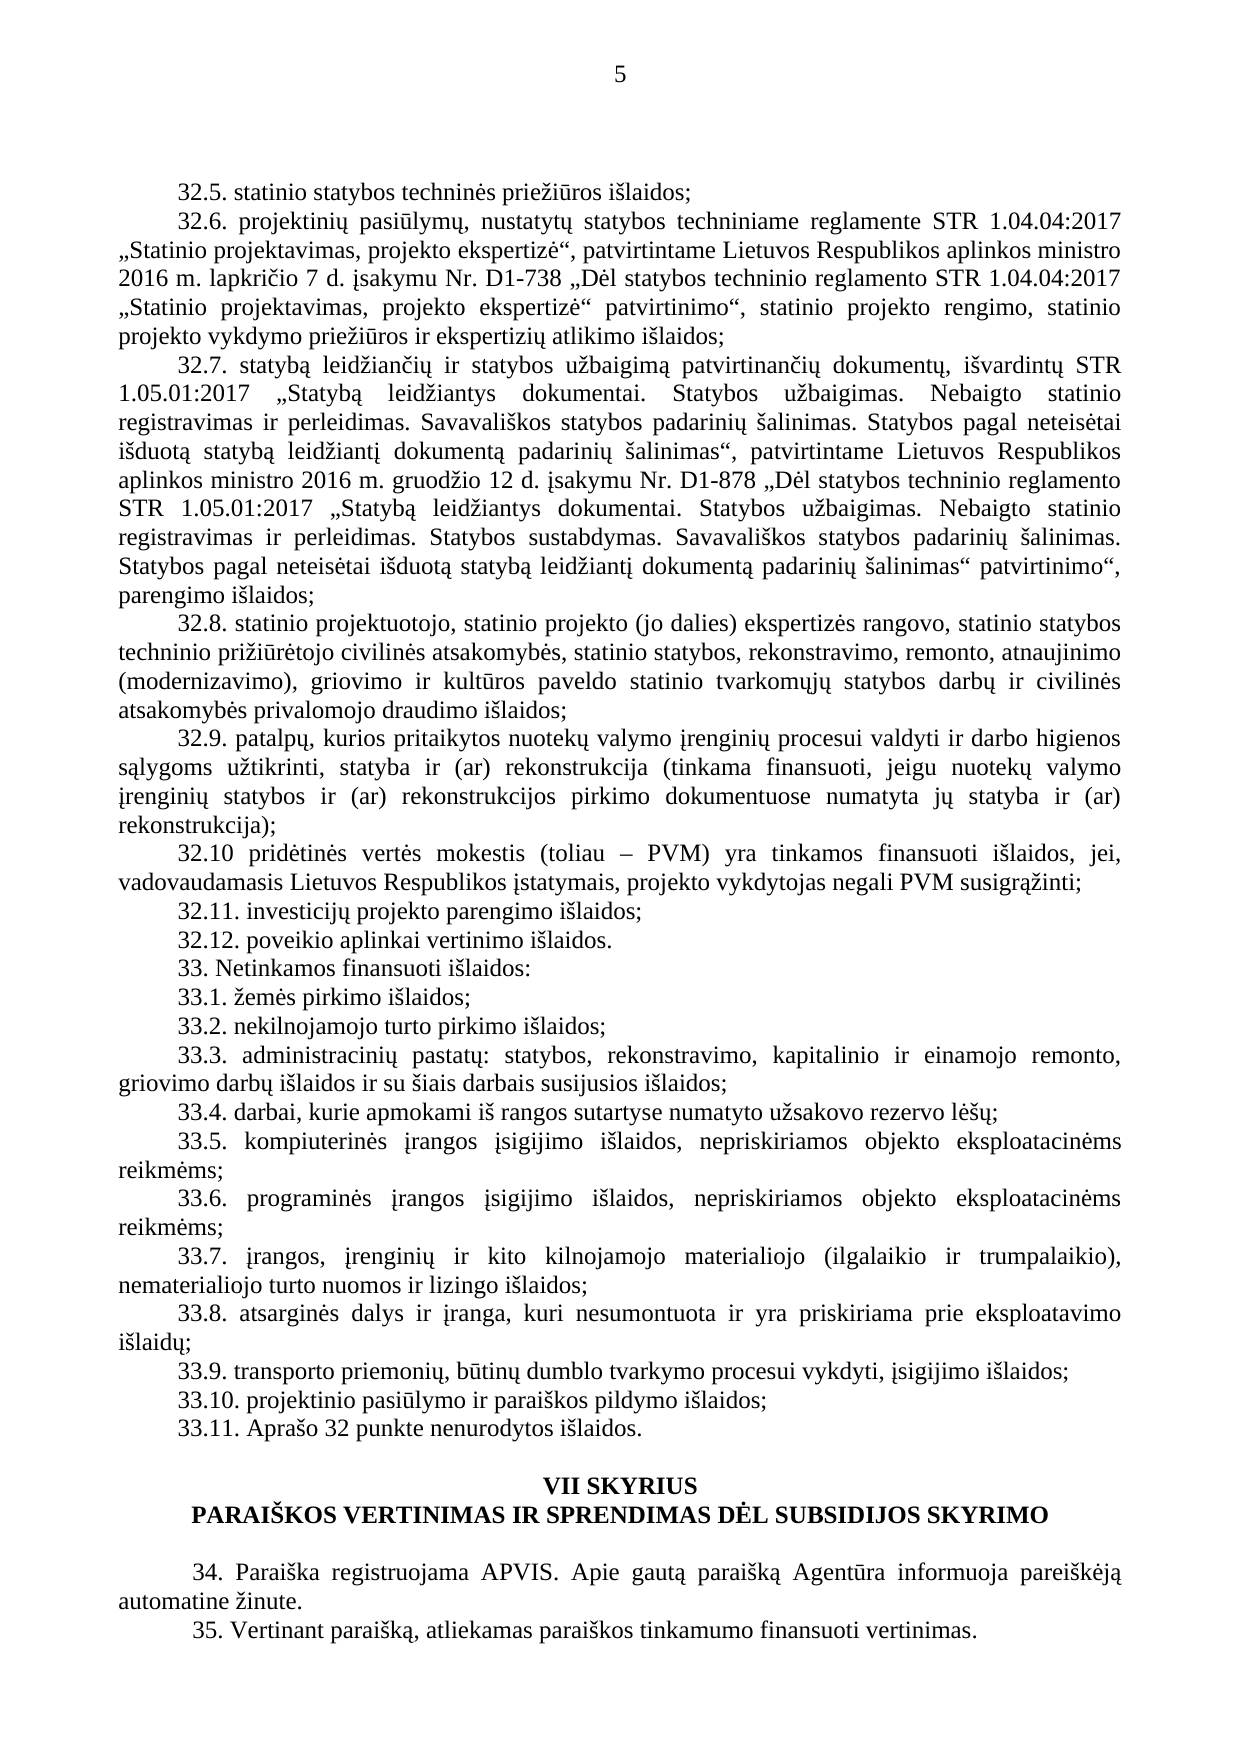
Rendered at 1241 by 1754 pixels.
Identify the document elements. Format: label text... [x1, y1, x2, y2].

text 34. Paraiška registruojama APVIS. Apie gautą paraišką Agentūra informuoja pareiškėją automatine žinute. [118, 1557, 1122, 1615]
text 35. Vertinant paraišką, atliekamas paraiškos tinkamumo finansuoti vertinimas. [118, 1615, 1122, 1643]
text 33.9. transporto priemonių, būtinų dumblo tvarkymo procesui vykdyti, įsigijimo išlaidos; [118, 1356, 1122, 1385]
text 32.7. statybą leidžiančių ir statybos užbaigimą patvirtinančių dokumentų, išvardintų STR 1.05.01:2017 „Statybą leidžiantys dokumentai. Statybos užbaigimas. Nebaigto statinio registravimas ir perleidimas. Savavališkos statybos padarinių šalinimas. Statybos pagal neteisėtai išduotą statybą leidžiantį dokumentą padarinių šalinimas“, patvirtintame Lietuvos Respublikos aplinkos ministro 2016 m. gruodžio 12 d. įsakymu Nr. D1-878 „Dėl statybos techninio reglamento STR 1.05.01:2017 „Statybą leidžiantys dokumentai. Statybos užbaigimas. Nebaigto statinio registravimas ir perleidimas. Statybos sustabdymas. Savavališkos statybos padarinių šalinimas. Statybos pagal neteisėtai išduotą statybą leidžiantį dokumentą padarinių šalinimas“ patvirtinimo“, parengimo išlaidos; [118, 350, 1122, 608]
text 32.9. patalpų, kurios pritaikytos nuotekų valymo įrenginių procesui valdyti ir darbo higienos sąlygoms užtikrinti, statyba ir (ar) rekonstrukcija (tinkama finansuoti, jeigu nuotekų valymo įrenginių statybos ir (ar) rekonstrukcijos pirkimo dokumentuose numatyta jų statyba ir (ar) rekonstrukcija); [118, 723, 1122, 838]
text 33.2. nekilnojamojo turto pirkimo išlaidos; [118, 1011, 1122, 1040]
text 33. Netinkamos finansuoti išlaidos: [118, 953, 1122, 982]
text 33.7. įrangos, įrenginių ir kito kilnojamojo materialiojo (ilgalaikio ir trumpalaikio), nematerialiojo turto nuomos ir lizingo išlaidos; [118, 1241, 1122, 1298]
text 32.6. projektinių pasiūlymų, nustatytų statybos techniniame reglamente STR 1.04.04:2017 „Statinio projektavimas, projekto ekspertizė“, patvirtintame Lietuvos Respublikos aplinkos ministro 2016 m. lapkričio 7 d. įsakymu Nr. D1-738 „Dėl statybos techninio reglamento STR 1.04.04:2017 „Statinio projektavimas, projekto ekspertizė“ patvirtinimo“, statinio projekto rengimo, statinio projekto vykdymo priežiūros ir ekspertizių atlikimo išlaidos; [118, 206, 1122, 350]
text 32.10 pridėtinės vertės mokestis (toliau – PVM) yra tinkamos finansuoti išlaidos, jei, vadovaudamasis Lietuvos Respublikos įstatymais, projekto vykdytojas negali PVM susigrąžinti; [118, 838, 1122, 896]
text 32.8. statinio projektuotojo, statinio projekto (jo dalies) ekspertizės rangovo, statinio statybos techninio prižiūrėtojo civilinės atsakomybės, statinio statybos, rekonstravimo, remonto, atnaujinimo (modernizavimo), griovimo ir kultūros paveldo statinio tvarkomųjų statybos darbų ir civilinės atsakomybės privalomojo draudimo išlaidos; [118, 608, 1122, 723]
text VII SKYRIUS [118, 1471, 1122, 1500]
text 33.11. Aprašo 32 punkte nenurodytos išlaidos. [118, 1413, 1122, 1442]
text 33.4. darbai, kurie apmokami iš rangos sutartyse numatyto užsakovo rezervo lėšų; [118, 1097, 1122, 1126]
text 32.12. poveikio aplinkai vertinimo išlaidos. [118, 925, 1122, 953]
text 33.10. projektinio pasiūlymo ir paraiškos pildymo išlaidos; [118, 1385, 1122, 1413]
text 33.3. administracinių pastatų: statybos, rekonstravimo, kapitalinio ir einamojo remonto, griovimo darbų išlaidos ir su šiais darbais susijusios išlaidos; [118, 1040, 1122, 1097]
text 33.5. kompiuterinės įrangos įsigijimo išlaidos, nepriskiriamos objekto eksploatacinėms reikmėms; [118, 1126, 1122, 1183]
text 32.5. statinio statybos techninės priežiūros išlaidos; [118, 177, 1122, 206]
text 33.8. atsarginės dalys ir įranga, kuri nesumontuota ir yra priskiriama prie eksploatavimo išlaidų; [118, 1298, 1122, 1356]
text PARAIŠKOS VERTINIMAS IR SPRENDIMAS DĖL SUBSIDIJOS SKYRIMO [118, 1500, 1122, 1528]
text 33.1. žemės pirkimo išlaidos; [118, 982, 1122, 1011]
text 33.6. programinės įrangos įsigijimo išlaidos, nepriskiriamos objekto eksploatacinėms reikmėms; [118, 1183, 1122, 1241]
text 32.11. investicijų projekto parengimo išlaidos; [118, 896, 1122, 925]
